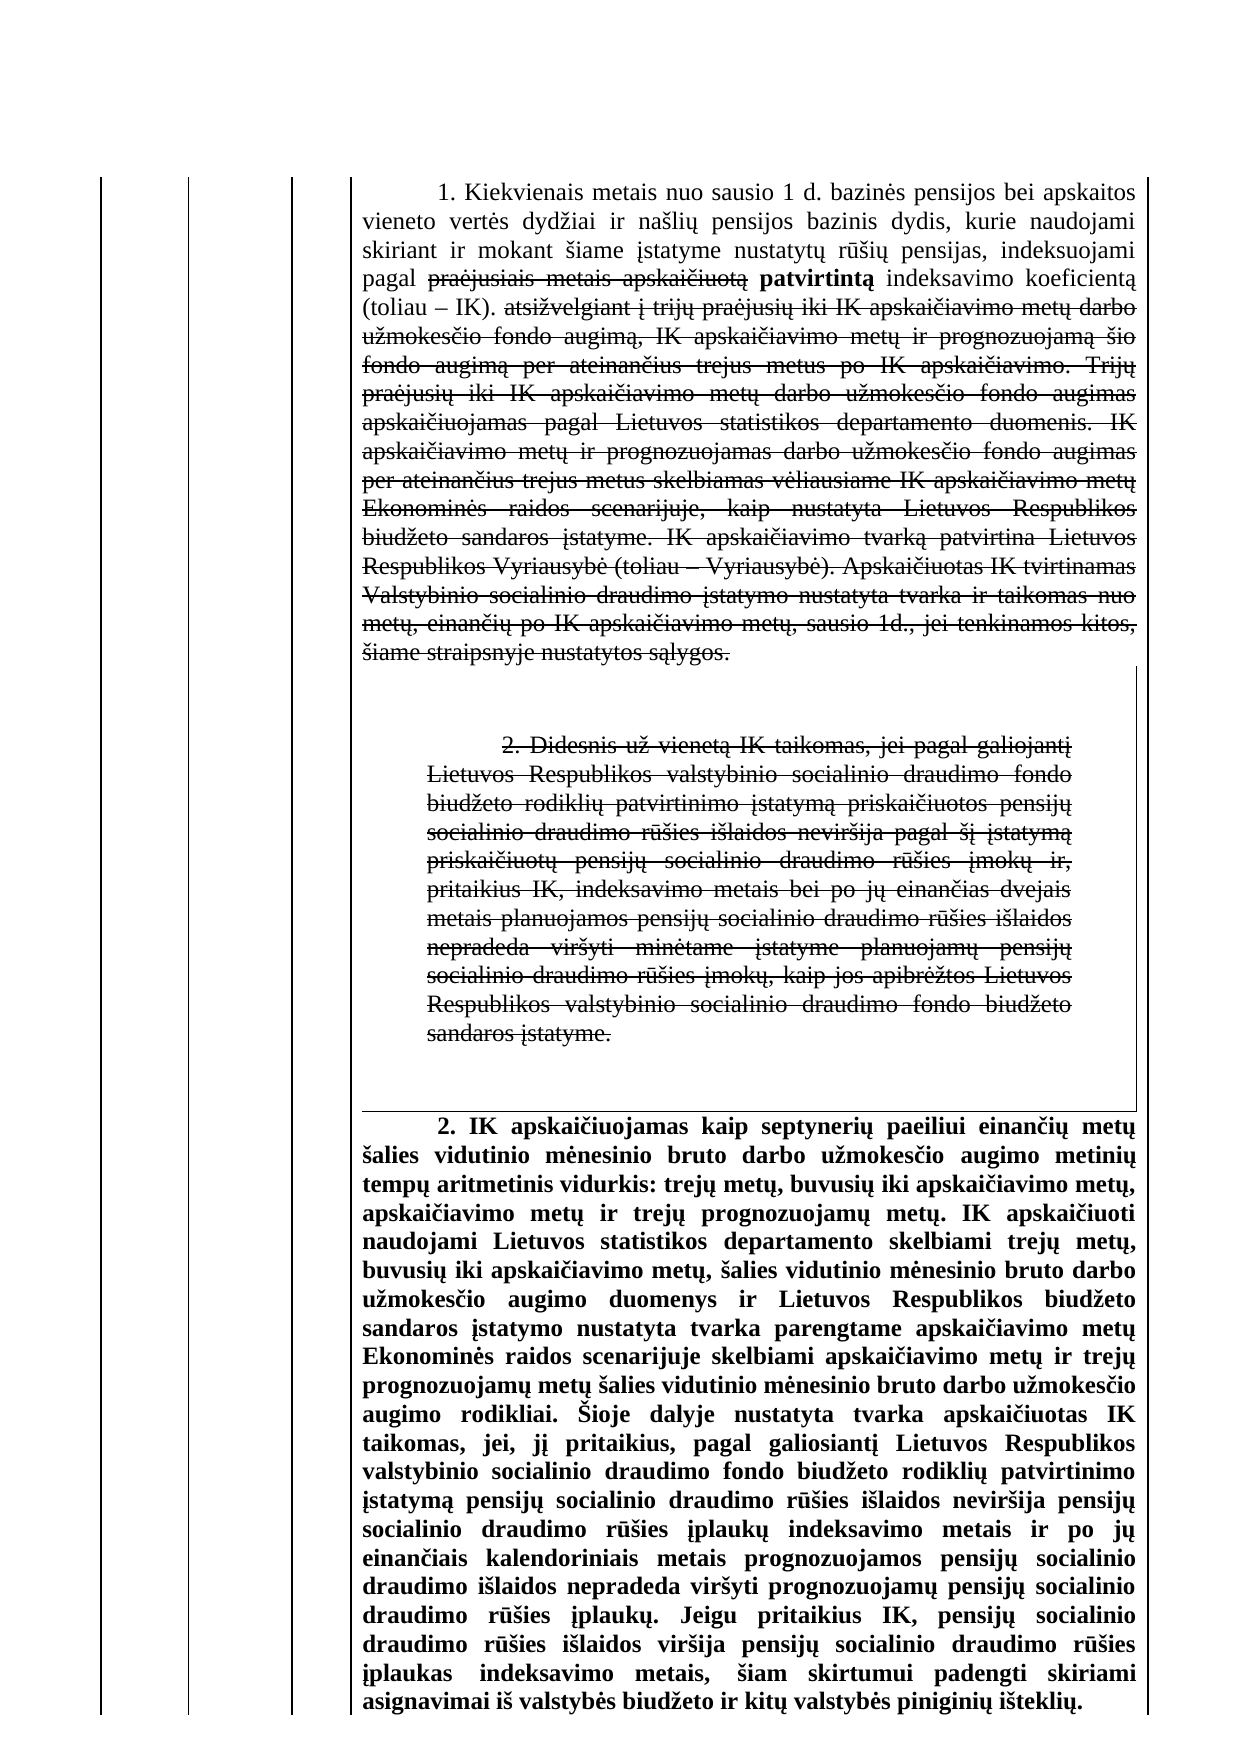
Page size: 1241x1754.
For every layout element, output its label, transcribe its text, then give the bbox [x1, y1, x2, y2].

table_cell [102, 177, 188, 1715]
table_cell 1. Kiekvienais metais nuo sausio 1 d. bazinės pensijos bei apskaitos vieneto vertės dydžiai ir našlių pensijos bazinis dydis, kurie naudojami skiriant ir mokant šiame įstatyme nustatytų rūšių pensijas, indeksuojami pagal praėjusiais metais apskaičiuotą patvirtintą indeksavimo koeficientą (toliau – IK). atsižvelgiant į trijų praėjusių iki IK apskaičiavimo metų darbo užmokesčio fondo augimą, IK apskaičiavimo metų ir prognozuojamą šio fondo augimą per ateinančius trejus metus po IK apskaičiavimo. Trijų praėjusių iki IK apskaičiavimo metų darbo užmokesčio fondo augimas apskaičiuojamas pagal Lietuvos statistikos departamento duomenis. IK apskaičiavimo metų ir prognozuojamas darbo užmokesčio fondo augimas per ateinančius trejus metus skelbiamas vėliausiame IK apskaičiavimo metų Ekonominės raidos scenarijuje, kaip nustatyta Lietuvos Respublikos biudžeto sandaros įstatyme. IK apskaičiavimo tvarką patvirtina Lietuvos Respublikos Vyriausybė (toliau – Vyriausybė). Apskaičiuotas IK tvirtinamas Valstybinio socialinio draudimo įstatymo nustatyta tvarka ir taikomas nuo metų, einančių po IK apskaičiavimo metų, sausio 1d., jei tenkinamos kitos, šiame straipsnyje nustatytos sąlygos. 2. Didesnis už vienetą IK taikomas, jei pagal galiojantį Lietuvos Respublikos valstybinio socialinio draudimo fondo biudžeto rodiklių patvirtinimo įstatymą priskaičiuotos pensijų socialinio draudimo rūšies išlaidos neviršija pagal šį įstatymą priskaičiuotų pensijų socialinio draudimo rūšies įmokų ir, pritaikius IK, indeksavimo metais bei po jų einančias dvejais metais planuojamos pensijų socialinio draudimo rūšies išlaidos nepradeda viršyti minėtame įstatyme planuojamų pensijų socialinio draudimo rūšies įmokų, kaip jos apibrėžtos Lietuvos Respublikos valstybinio socialinio draudimo fondo biudžeto sandaros įstatyme. 2. IK apskaičiuojamas kaip septynerių paeiliui einančių metų šalies vidutinio mėnesinio bruto darbo užmokesčio augimo metinių tempų aritmetinis vidurkis: trejų metų, buvusių iki apskaičiavimo metų, apskaičiavimo metų ir trejų prognozuojamų metų. IK apskaičiuoti naudojami Lietuvos statistikos departamento skelbiami trejų metų, buvusių iki apskaičiavimo metų, šalies vidutinio mėnesinio bruto darbo užmokesčio augimo duomenys ir Lietuvos Respublikos biudžeto sandaros įstatymo nustatyta tvarka parengtame apskaičiavimo metų Ekonominės raidos scenarijuje skelbiami apskaičiavimo metų ir trejų prognozuojamų metų šalies vidutinio mėnesinio bruto darbo užmokesčio augimo rodikliai. Šioje dalyje nustatyta tvarka apskaičiuotas IK taikomas, jei, jį pritaikius, pagal galiosiantį Lietuvos Respublikos valstybinio socialinio draudimo fondo biudžeto rodiklių patvirtinimo įstatymą pensijų socialinio draudimo rūšies išlaidos neviršija pensijų socialinio draudimo rūšies įplaukų indeksavimo metais ir po jų einančiais kalendoriniais metais prognozuojamos pensijų socialinio draudimo išlaidos nepradeda viršyti prognozuojamų pensijų socialinio draudimo rūšies įplaukų. Jeigu pritaikius IK, pensijų socialinio draudimo rūšies išlaidos viršija pensijų socialinio draudimo rūšies įplaukas indeksavimo metais, šiam skirtumui padengti skiriami asignavimai iš valstybės biudžeto ir kitų valstybės piniginių išteklių. [352, 177, 1147, 1715]
table_cell [293, 177, 350, 1715]
table_cell [189, 177, 291, 1715]
